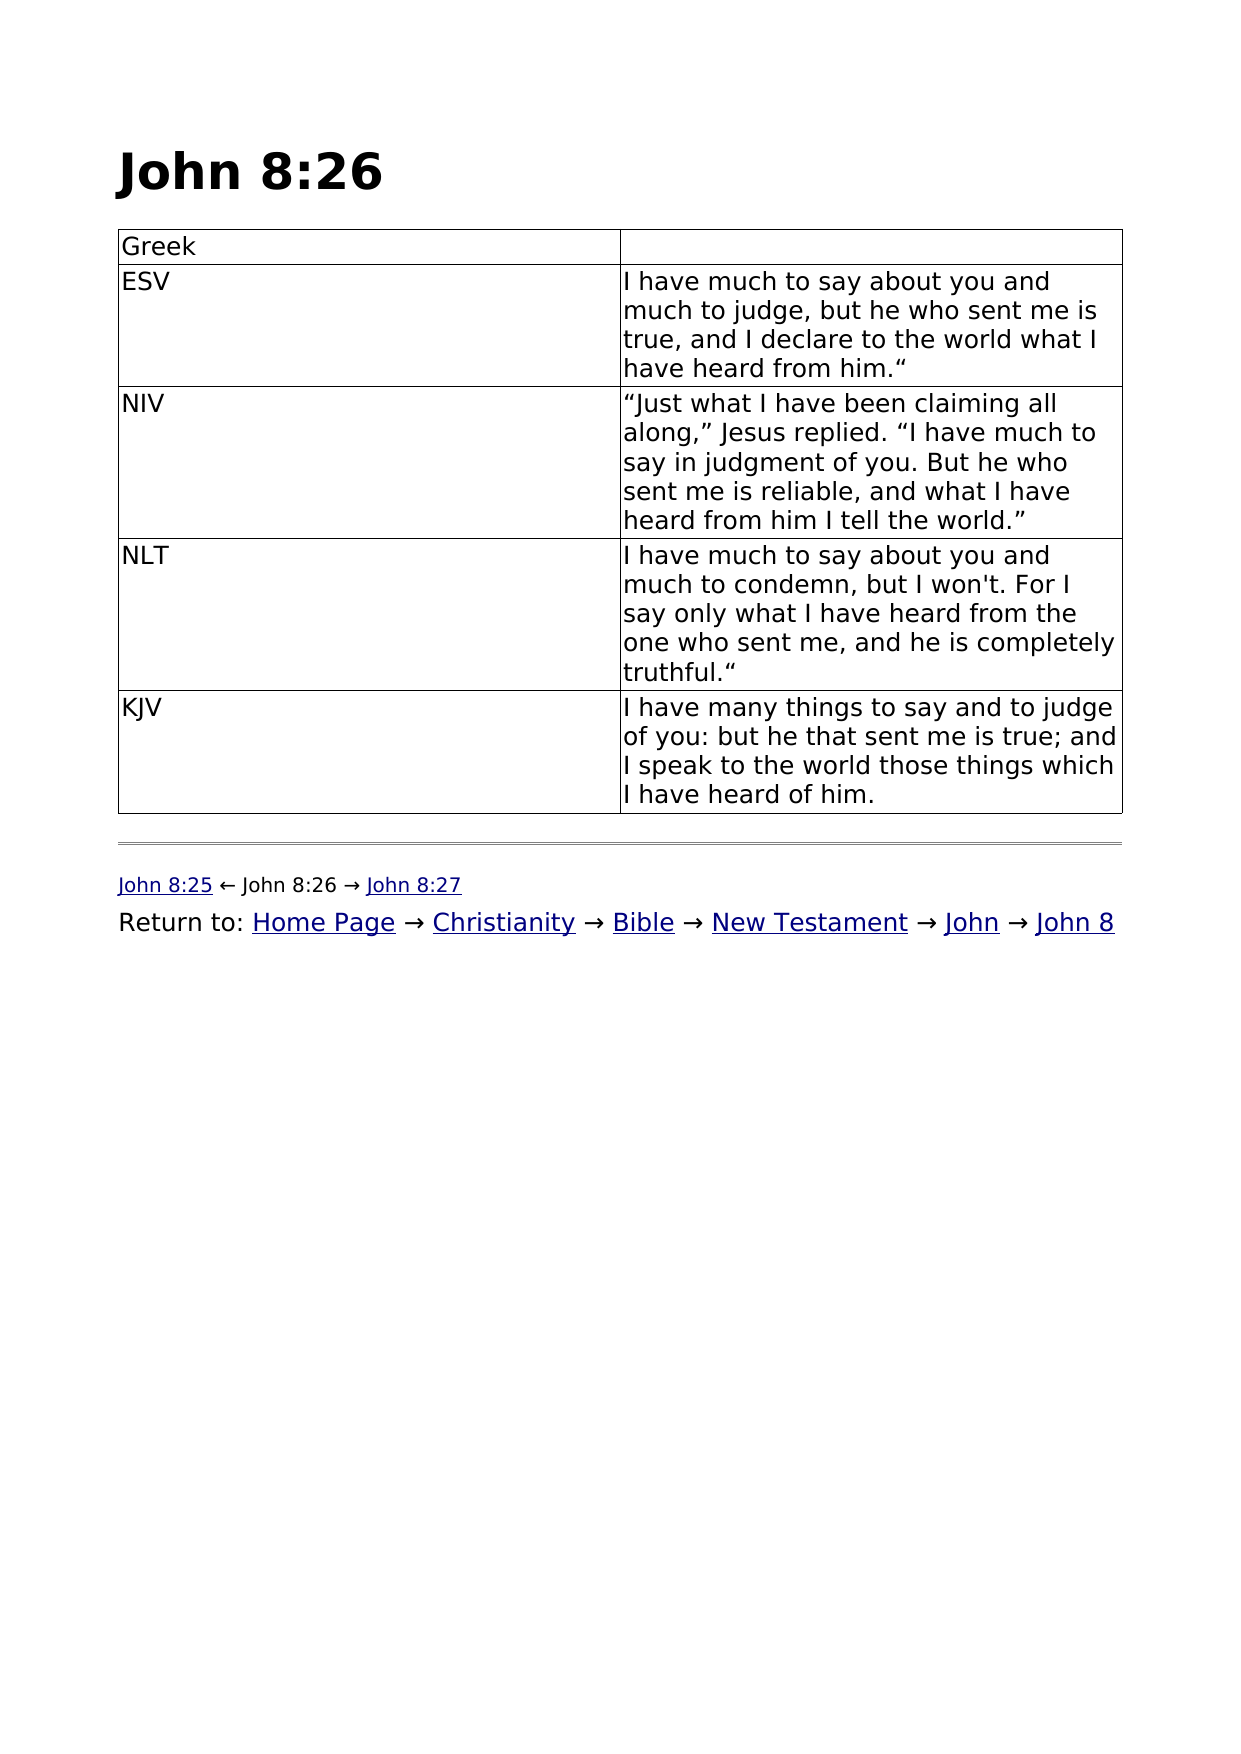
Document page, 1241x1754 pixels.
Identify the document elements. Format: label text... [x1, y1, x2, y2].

table_cell I have many things to say and to judge of you: but he that sent me is true; and I speak to the world those things which I have heard of him. [621, 691, 1122, 812]
table_cell “Just what I have been claiming all along,” Jesus replied. “I have much to say in judgment of you. But he who sent me is reliable, and what I have heard from him I tell the world.” [621, 387, 1122, 538]
table_header [621, 230, 1122, 264]
table_cell ESV [119, 265, 620, 386]
table_cell I have much to say about you and much to condemn, but I won't. For I say only what I have heard from the one who sent me, and he is completely truthful.“ [621, 539, 1122, 690]
table_cell KJV [119, 691, 620, 812]
subtitle John 8:26 [118, 143, 1122, 201]
table_cell NIV [119, 387, 620, 538]
table_cell NLT [119, 539, 620, 690]
table_cell I have much to say about you and much to judge, but he who sent me is true, and I declare to the world what I have heard from him.“ [621, 265, 1122, 386]
text John 8:25 ← John 8:26 → John 8:27 [118, 874, 1122, 908]
text Return to: Home Page → Christianity → Bible → New Testament → John → John 8 [118, 908, 1122, 937]
table_header Greek [119, 230, 620, 264]
